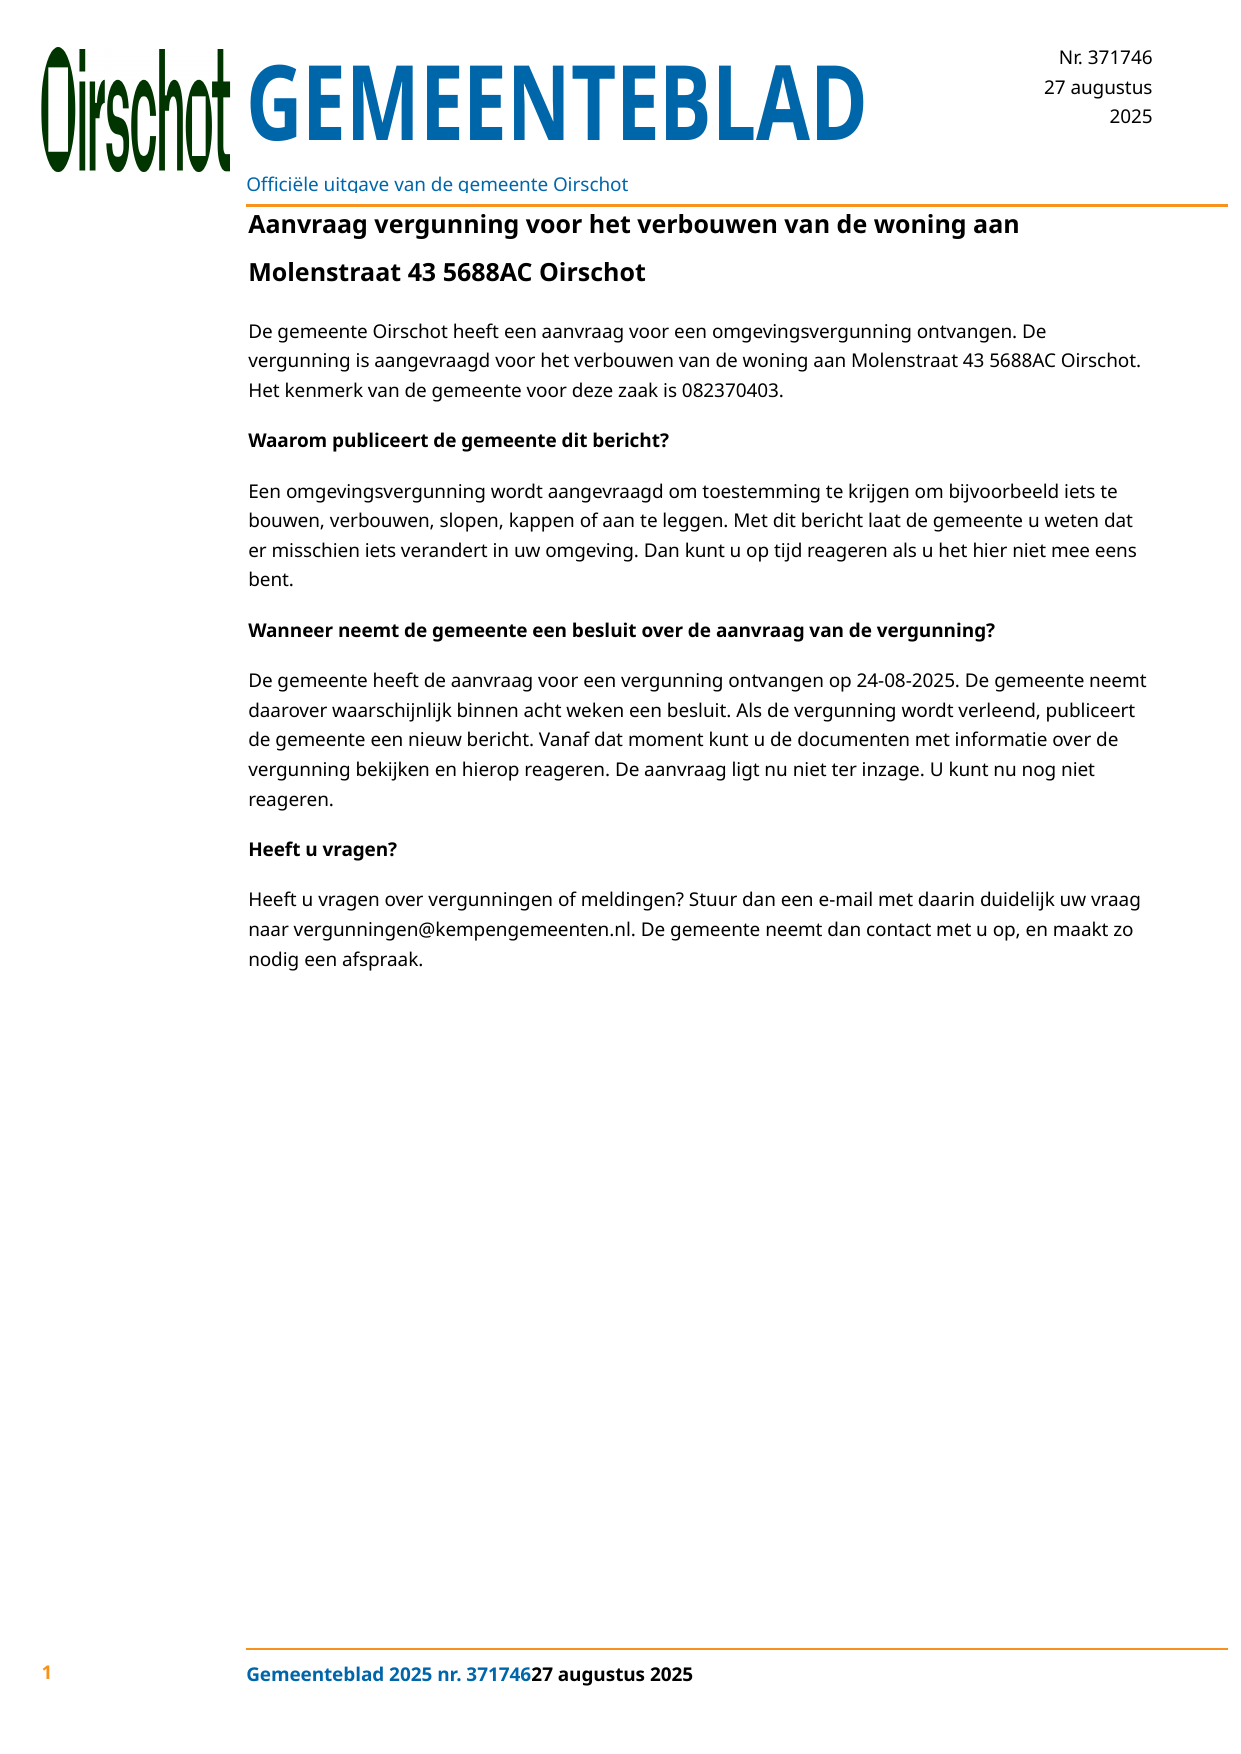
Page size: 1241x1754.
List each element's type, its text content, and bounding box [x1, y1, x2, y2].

picture [41, 47, 231, 172]
text Heeft u vragen over vergunningen of meldingen? Stuur dan een e-mail met daarin duidelijk uw vraag naar vergunningen@kempengemeenten.nl. De gemeente neemt dan contact met u op, en maakt zo nodig een afspraak. [248, 887, 1152, 972]
text Een omgevingsvergunning wordt aangevraagd om toestemming te krijgen om bijvoorbeeld iets te bouwen, verbouwen, slopen, kappen of aan te leggen. Met dit bericht laat de gemeente u weten dat er misschien iets verandert in uw omgeving. Dan kunt u op tijd reageren als u het hier niet mee eens bent. [248, 478, 1152, 592]
text Waarom publiceert de gemeente dit bericht? [248, 427, 1152, 453]
text De gemeente heeft de aanvraag voor een vergunning ontvangen op 24-08-2025. De gemeente neemt daarover waarschijnlijk binnen acht weken een besluit. Als de vergunning wordt verleend, publiceert de gemeente een nieuw bericht. Vanaf dat moment kunt u de documenten met informatie over de vergunning bekijken en hierop reageren. De aanvraag ligt nu niet ter inzage. U kunt nu nog niet reageren. [248, 667, 1152, 812]
text Wanneer neemt de gemeente een besluit over de aanvraag van de vergunning? [248, 617, 1152, 643]
text Aanvraag vergunning voor het verbouwen van de woning aan Molenstraat 43 5688AC Oirschot [248, 207, 1152, 288]
text De gemeente Oirschot heeft een aanvraag voor een omgevingsvergunning ontvangen. De vergunning is aangevraagd voor het verbouwen van de woning aan Molenstraat 43 5688AC Oirschot. Het kenmerk van de gemeente voor deze zaak is 082370403. [248, 318, 1152, 403]
text Heeft u vragen? [248, 836, 1152, 862]
